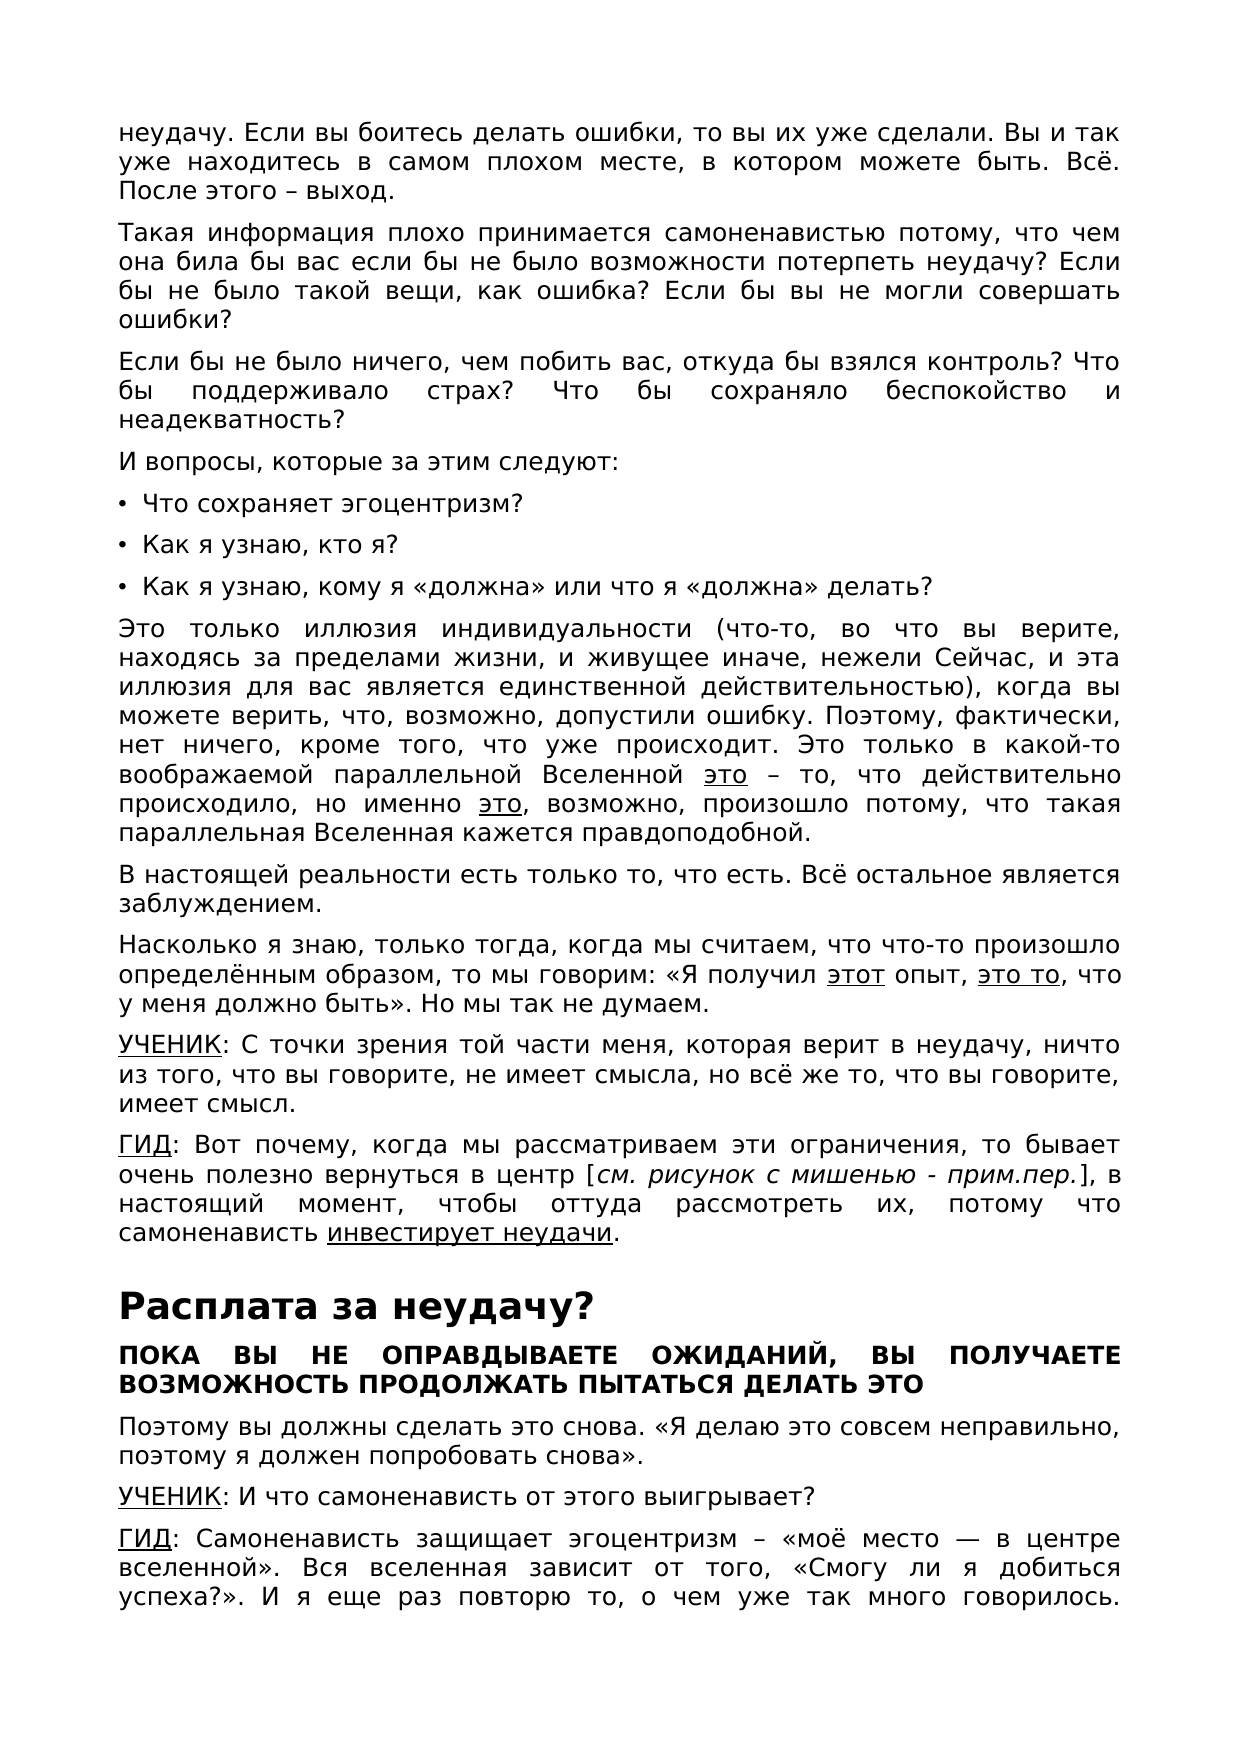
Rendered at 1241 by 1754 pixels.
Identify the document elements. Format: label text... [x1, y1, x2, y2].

text Насколько я знаю, только тогда, когда мы считаем, что что-то произошло определённым образом, то мы говорим: «Я получил этот опыт, это то, что у меня должно быть». Но мы так не думаем. [118, 931, 1122, 1018]
text Это только иллюзия индивидуальности (что-то, во что вы верите, находясь за пределами жизни, и живущее иначе, нежели Сейчас, и эта иллюзия для вас является единственной действительностью), когда вы можете верить, что, возможно, допустили ошибку. Поэтому, фактически, нет ничего, кроме того, что уже происходит. Это только в какой-то воображаемой параллельной Вселенной это – то, что действительно происходило, но именно это, возможно, произошло потому, что такая параллельная Вселенная кажется правдоподобной. [118, 614, 1122, 847]
text УЧЕНИК: С точки зрения той части меня, которая верит в неудачу, ничто из того, что вы говорите, не имеет смысла, но всё же то, что вы говорите, имеет смысл. [118, 1031, 1122, 1118]
text неудачу. Если вы боитесь делать ошибки, то вы их уже сделали. Вы и так уже находитесь в самом плохом месте, в котором можете быть. Всё. После этого – выход. [118, 118, 1122, 206]
text ГИД: Самоненависть защищает эгоцентризм – «моё место — в центре вселенной». Вся вселенная зависит от того, «Смогу ли я добиться успеха?». И я еще раз повторю то, о чем уже так много говорилось. [118, 1524, 1122, 1612]
text Если бы не было ничего, чем побить вас, откуда бы взялся контроль? Что бы поддерживало страх? Что бы сохраняло беспокойство и неадекватность? [118, 347, 1122, 435]
text Такая информация плохо принимается самоненавистью потому, что чем она била бы вас если бы не было возможности потерпеть неудачу? Если бы не было такой вещи, как ошибка? Если бы вы не могли совершать ошибки? [118, 218, 1122, 335]
text В настоящей реальности есть только то, что есть. Всё остальное является заблуждением. [118, 860, 1122, 918]
list Как я узнаю, кто я? [118, 531, 1122, 560]
subtitle Расплата за неудачу? [118, 1285, 1122, 1328]
text И вопросы, которые за этим следуют: [118, 447, 1122, 476]
text УЧЕНИК: И что самоненависть от этого выигрывает? [118, 1483, 1122, 1512]
text Поэтому вы должны сделать это снова. «Я делаю это совсем неправильно, поэтому я должен попробовать снова». [118, 1412, 1122, 1470]
text ГИД: Вот почему, когда мы рассматриваем эти ограничения, то бывает очень полезно вернуться в центр [см. рисунок с мишенью - прим.пер.], в настоящий момент, чтобы оттуда рассмотреть их, потому что самоненависть инвестирует неудачи. [118, 1131, 1122, 1247]
list Что сохраняет эгоцентризм? [118, 489, 1122, 518]
text ПОКА ВЫ НЕ ОПРАВДЫВАЕТЕ ОЖИДАНИЙ, ВЫ ПОЛУЧАЕТЕ ВОЗМОЖНОСТЬ ПРОДОЛЖАТЬ ПЫТАТЬСЯ ДЕЛАТЬ ЭТО [118, 1341, 1122, 1399]
list Как я узнаю, кому я «должна» или что я «должна» делать? [118, 572, 1122, 601]
